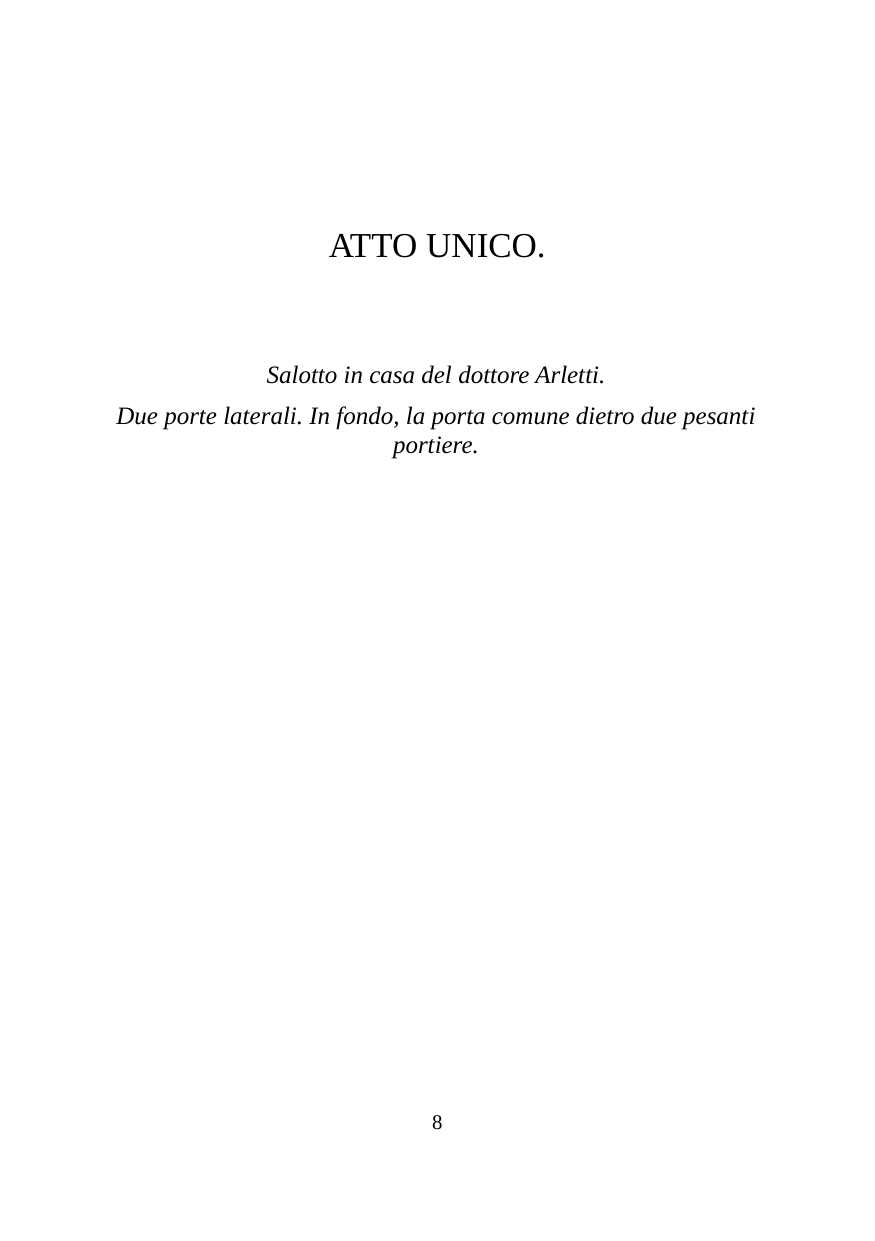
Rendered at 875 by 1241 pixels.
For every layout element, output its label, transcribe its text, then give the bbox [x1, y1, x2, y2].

subtitle ATTO UNICO. [106, 224, 768, 264]
text Salotto in casa del dottore Arletti. [106, 360, 768, 388]
text Due porte laterali. In fondo, la porta comune dietro due pesanti portiere. [106, 401, 768, 458]
